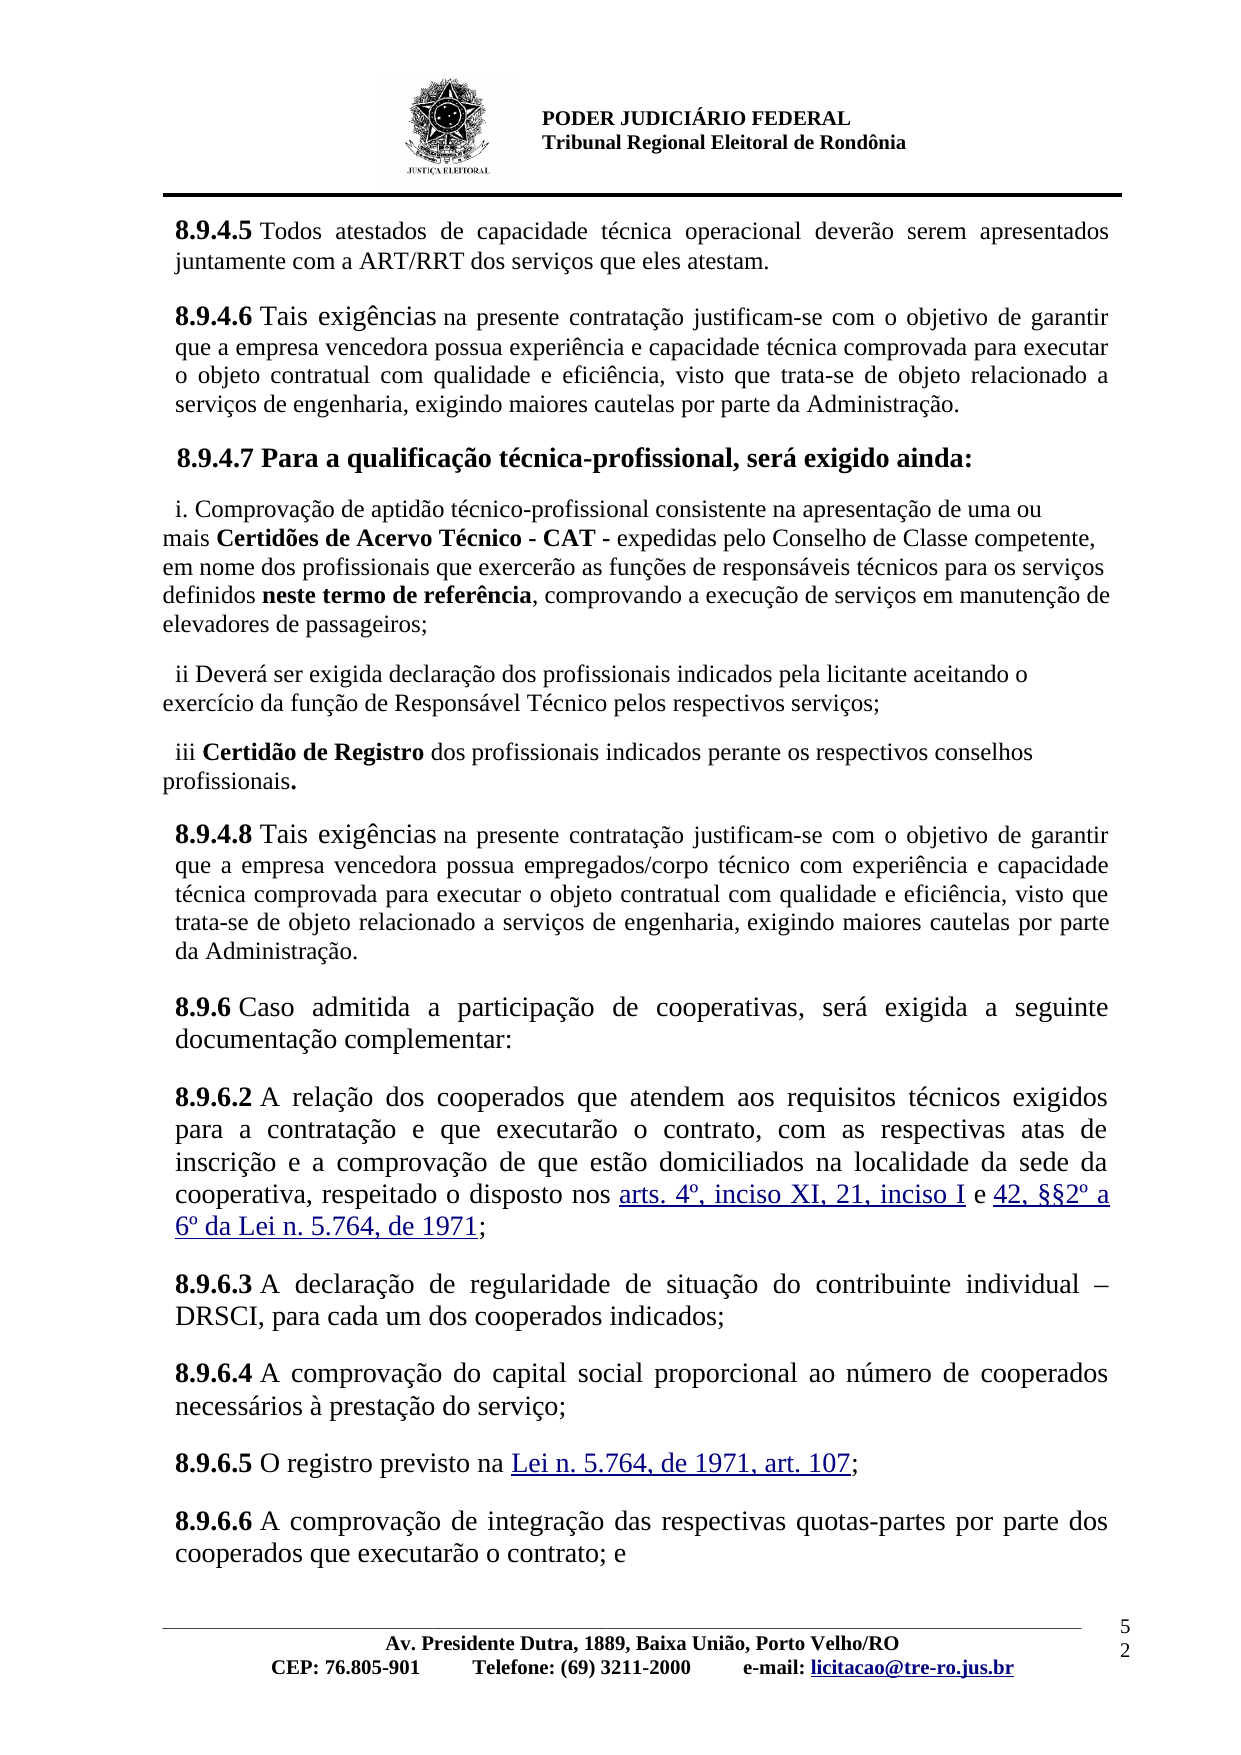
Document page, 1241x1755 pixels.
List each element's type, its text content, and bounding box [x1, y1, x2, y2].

text ii Deverá ser exigida declaração dos profissionais indicados pela licitante aceitando o exercício da função de Responsável Técnico pelos respectivos serviços; [162, 659, 1122, 716]
text 8.9.4.7 Para a qualificação técnica-profissional, será exigido ainda: [162, 441, 1122, 473]
text 8.9.4.5 Todos atestados de capacidade técnica operacional deverão serem apresentados juntamente com a ART/RRT dos serviços que eles atestam. [175, 213, 1110, 274]
text iii Certidão de Registro dos profissionais indicados perante os respectivos conselhos profissionais. [162, 737, 1122, 795]
text 8.9.6 Caso admitida a participação de cooperativas, será exigida a seguinte documentação complementar: [175, 990, 1110, 1055]
text i. ​Comprovação de aptidão técnico-profissional consistente na apresentação de uma ou mais Certidões de Acervo Técnico - CAT - expedidas pelo Conselho de Classe competente, em nome dos profissionais que exercerão as funções de responsáveis técnicos para os serviços definidos neste termo de referência, comprovando a execução de serviços em manutenção de elevadores de passageiros; [162, 494, 1122, 638]
text 8.9.4.8 Tais exigências na presente contratação justificam-se com o objetivo de garantir que a empresa vencedora possua empregados/corpo técnico com experiência e capacidade técnica comprovada para executar o objeto contratual com qualidade e eficiência, visto que trata-se de objeto relacionado a serviços de engenharia, exigindo maiores cautelas por parte da Administração. [175, 818, 1110, 965]
text 8.9.6.4 A comprovação do capital social proporcional ao número de cooperados necessários à prestação do serviço; [175, 1357, 1110, 1421]
text 8.9.4.6 Tais exigências na presente contratação justificam-se com o objetivo de garantir que a empresa vencedora possua experiência e capacidade técnica comprovada para executar o objeto contratual com qualidade e eficiência, visto que trata-se de objeto relacionado a serviços de engenharia, exigindo maiores cautelas por parte da Administração. [175, 299, 1110, 418]
text 8.9.6.6 A comprovação de integração das respectivas quotas-partes por parte dos cooperados que executarão o contrato; e [175, 1504, 1110, 1568]
text 8.9.6.5 O registro previsto na Lei n. 5.764, de 1971, art. 107; [175, 1446, 1110, 1479]
text 8.9.6.2 A relação dos cooperados que atendem aos requisitos técnicos exigidos para a contratação e que executarão o contrato, com as respectivas atas de inscrição e a comprovação de que estão domiciliados na localidade da sede da cooperativa, respeitado o disposto nos arts. 4º, inciso XI, 21, inciso I e 42, §§2º a 6º da Lei n. 5.764, de 1971; [175, 1080, 1110, 1242]
text 8.9.6.3 A declaração de regularidade de situação do contribuinte individual – DRSCI, para cada um dos cooperados indicados; [175, 1267, 1110, 1332]
